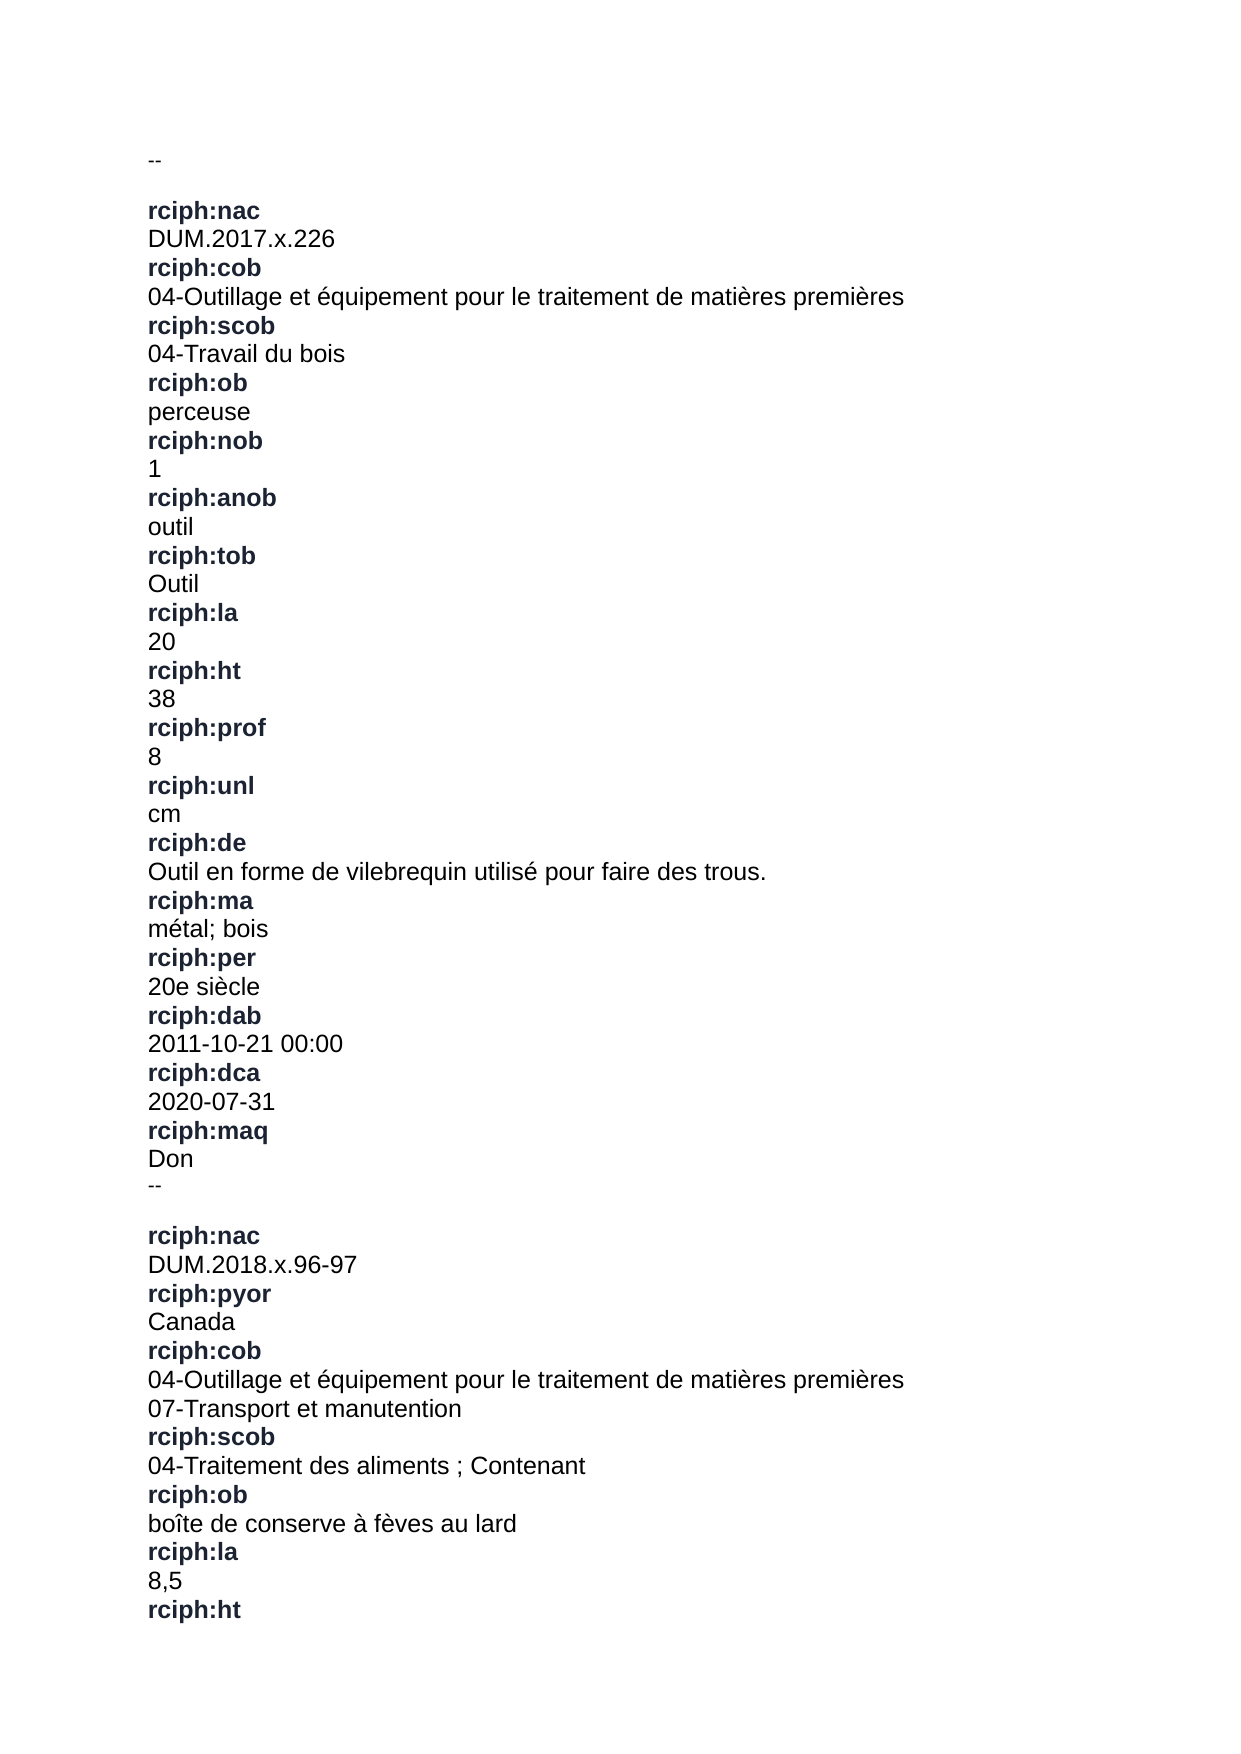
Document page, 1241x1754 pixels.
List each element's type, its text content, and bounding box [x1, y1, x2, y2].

text rciph:la [148, 1537, 1092, 1566]
text rciph:nac [148, 196, 1092, 224]
text rciph:nob [148, 426, 1092, 454]
text 04-Travail du bois [148, 339, 1092, 368]
text outil [148, 512, 1092, 541]
text Outil en forme de vilebrequin utilisé pour faire des trous. [148, 857, 1092, 886]
text 20 [148, 627, 1092, 656]
text rciph:ob [148, 1480, 1092, 1508]
text 04-Traitement des aliments ; Contenant [148, 1451, 1092, 1480]
text cm [148, 799, 1092, 828]
text -- [148, 148, 1092, 172]
text 20e siècle [148, 972, 1092, 1001]
text 2020-07-31 [148, 1087, 1092, 1116]
text Canada [148, 1307, 1092, 1336]
text rciph:dca [148, 1058, 1092, 1087]
text DUM.2017.x.226 [148, 224, 1092, 253]
text rciph:cob [148, 253, 1092, 282]
text 2011-10-21 00:00 [148, 1029, 1092, 1058]
text rciph:scob [148, 1422, 1092, 1451]
text rciph:dab [148, 1001, 1092, 1029]
text 04-Outillage et équipement pour le traitement de matières premières [148, 1365, 1092, 1393]
text rciph:anob [148, 483, 1092, 512]
text métal; bois [148, 914, 1092, 943]
text 04-Outillage et équipement pour le traitement de matières premières [148, 282, 1092, 311]
text rciph:nac [148, 1221, 1092, 1250]
text rciph:unl [148, 771, 1092, 799]
text 07-Transport et manutention [148, 1393, 1092, 1422]
text rciph:de [148, 828, 1092, 857]
text 8,5 [148, 1566, 1092, 1595]
text rciph:cob [148, 1336, 1092, 1365]
text Outil [148, 569, 1092, 598]
text rciph:pyor [148, 1278, 1092, 1307]
text 1 [148, 454, 1092, 483]
text rciph:ht [148, 1595, 1092, 1623]
text rciph:ma [148, 886, 1092, 914]
text boîte de conserve à fèves au lard [148, 1508, 1092, 1537]
text rciph:la [148, 598, 1092, 627]
text rciph:scob [148, 311, 1092, 339]
text Don [148, 1144, 1092, 1173]
text 8 [148, 742, 1092, 771]
text rciph:prof [148, 713, 1092, 742]
text rciph:maq [148, 1116, 1092, 1144]
text -- [148, 1173, 1092, 1197]
text rciph:ht [148, 656, 1092, 684]
text 38 [148, 684, 1092, 713]
text rciph:per [148, 943, 1092, 972]
text rciph:tob [148, 541, 1092, 569]
text rciph:ob [148, 368, 1092, 397]
text perceuse [148, 397, 1092, 426]
text DUM.2018.x.96-97 [148, 1250, 1092, 1278]
